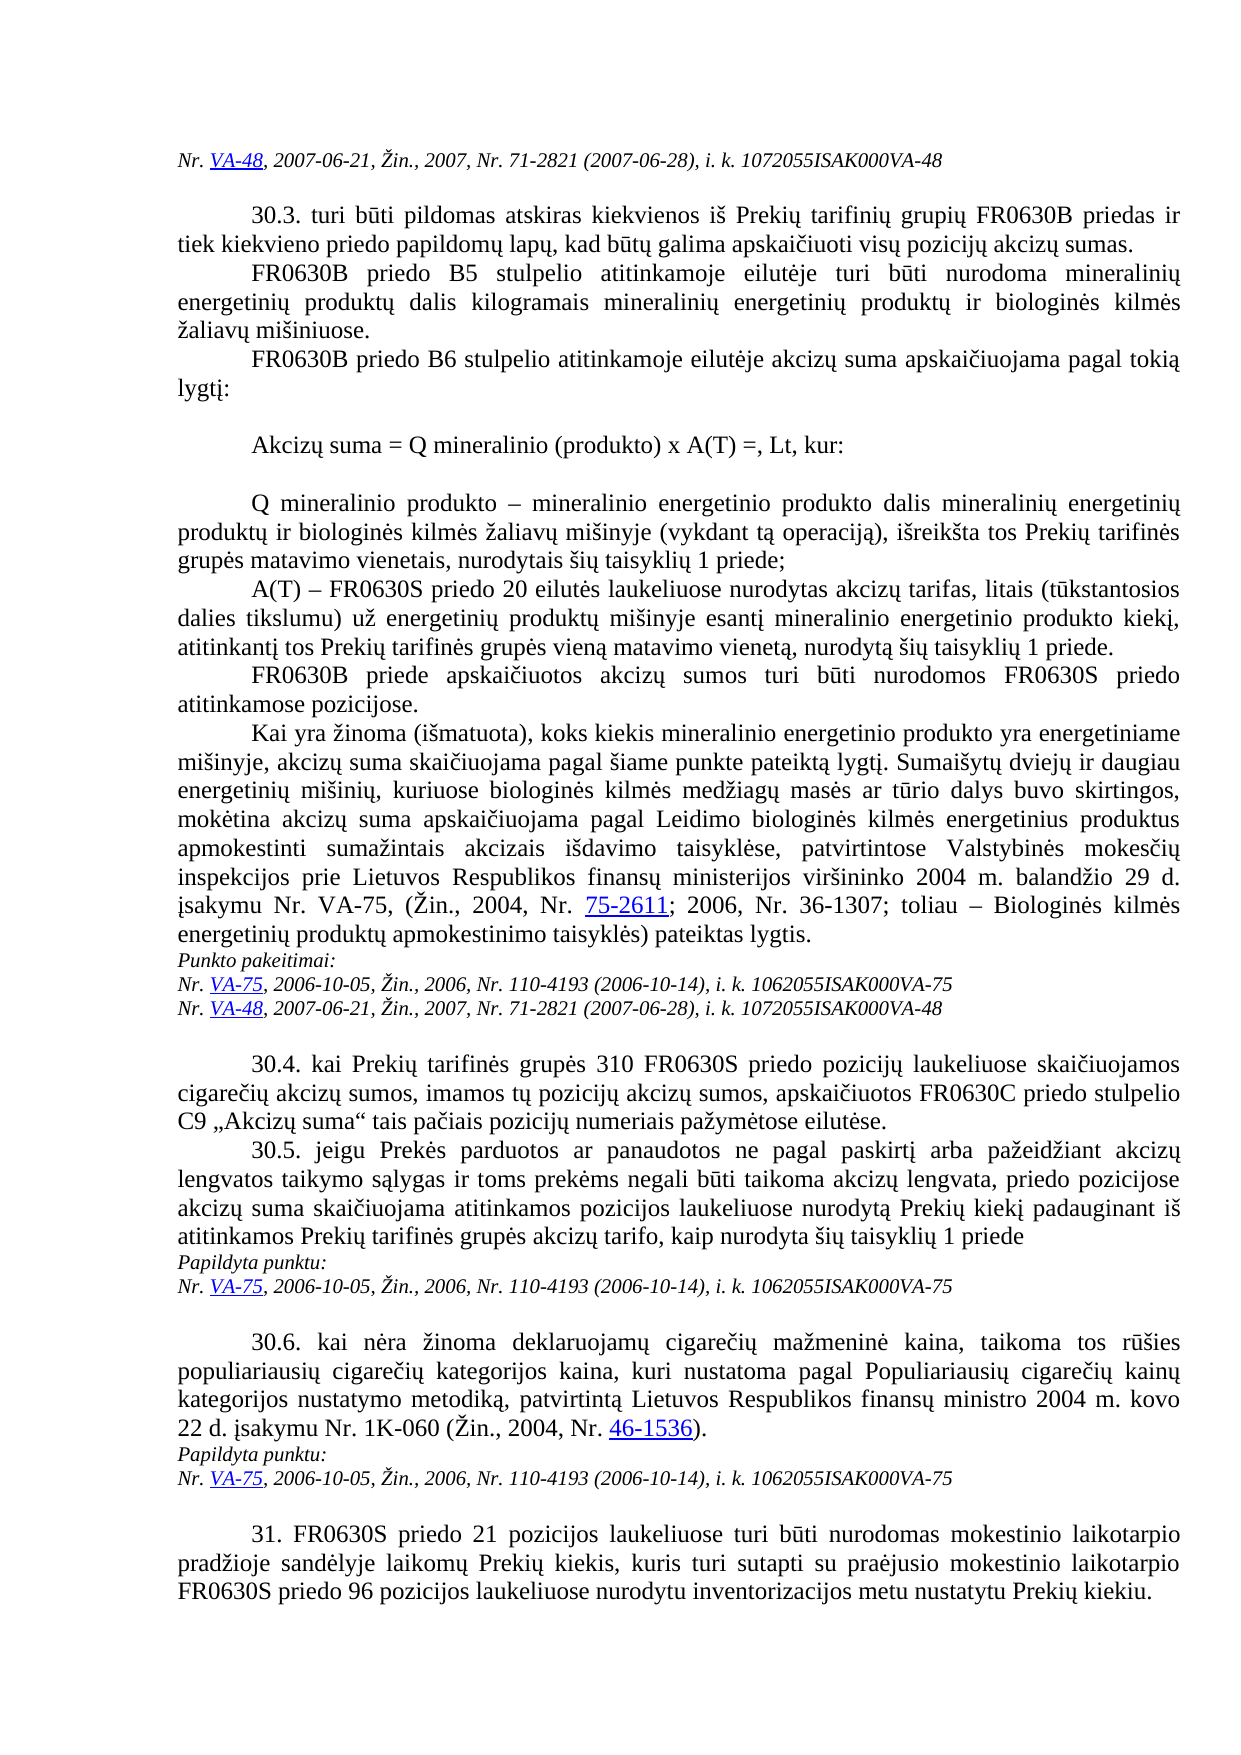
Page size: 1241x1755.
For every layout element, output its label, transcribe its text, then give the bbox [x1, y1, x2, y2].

text FR0630B priedo B5 stulpelio atitinkamoje eilutėje turi būti nurodoma mineralinių energetinių produktų dalis kilogramais mineralinių energetinių produktų ir biologinės kilmės žaliavų mišiniuose. [177, 258, 1181, 344]
text 30.6. kai nėra žinoma deklaruojamų cigarečių mažmeninė kaina, taikoma tos rūšies populiariausių cigarečių kategorijos kaina, kuri nustatoma pagal Populiariausių cigarečių kainų kategorijos nustatymo metodiką, patvirtintą Lietuvos Respublikos finansų ministro 2004 m. kovo 22 d. įsakymu Nr. 1K-060 (Žin., 2004, Nr. 46-1536). [177, 1327, 1181, 1442]
text Nr. VA-75, 2006-10-05, Žin., 2006, Nr. 110-4193 (2006-10-14), i. k. 1062055ISAK000VA-75 [177, 972, 1181, 996]
text Punkto pakeitimai: [177, 948, 1181, 972]
text 30.5. jeigu Prekės parduotos ar panaudotos ne pagal paskirtį arba pažeidžiant akcizų lengvatos taikymo sąlygas ir toms prekėms negali būti taikoma akcizų lengvata, priedo pozicijose akcizų suma skaičiuojama atitinkamos pozicijos laukeliuose nurodytą Prekių kiekį padauginant iš atitinkamos Prekių tarifinės grupės akcizų tarifo, kaip nurodyta šių taisyklių 1 priede [177, 1135, 1181, 1250]
text 30.4. kai Prekių tarifinės grupės 310 FR0630S priedo pozicijų laukeliuose skaičiuojamos cigarečių akcizų sumos, imamos tų pozicijų akcizų sumos, apskaičiuotos FR0630C priedo stulpelio C9 „Akcizų suma“ tais pačiais pozicijų numeriais pažymėtose eilutėse. [177, 1049, 1181, 1135]
text Papildyta punktu: [177, 1250, 1181, 1274]
text Papildyta punktu: [177, 1442, 1181, 1466]
text 30.3. turi būti pildomas atskiras kiekvienos iš Prekių tarifinių grupių FR0630B priedas ir tiek kiekvieno priedo papildomų lapų, kad būtų galima apskaičiuoti visų pozicijų akcizų sumas. [177, 200, 1181, 258]
text Kai yra žinoma (išmatuota), koks kiekis mineralinio energetinio produkto yra energetiniame mišinyje, akcizų suma skaičiuojama pagal šiame punkte pateiktą lygtį. Sumaišytų dviejų ir daugiau energetinių mišinių, kuriuose biologinės kilmės medžiagų masės ar tūrio dalys buvo skirtingos, mokėtina akcizų suma apskaičiuojama pagal Leidimo biologinės kilmės energetinius produktus apmokestinti sumažintais akcizais išdavimo taisyklėse, patvirtintose Valstybinės mokesčių inspekcijos prie Lietuvos Respublikos finansų ministerijos viršininko 2004 m. balandžio 29 d. įsakymu Nr. VA-75, (Žin., 2004, Nr. 75-2611; 2006, Nr. 36-1307; toliau – Biologinės kilmės energetinių produktų apmokestinimo taisyklės) pateiktas lygtis. [177, 718, 1181, 948]
text FR0630B priedo B6 stulpelio atitinkamoje eilutėje akcizų suma apskaičiuojama pagal tokią lygtį: [177, 344, 1181, 402]
text Nr. VA-48, 2007-06-21, Žin., 2007, Nr. 71-2821 (2007-06-28), i. k. 1072055ISAK000VA-48 [177, 996, 1181, 1020]
text FR0630B priede apskaičiuotos akcizų sumos turi būti nurodomos FR0630S priedo atitinkamose pozicijose. [177, 660, 1181, 718]
text 31. FR0630S priedo 21 pozicijos laukeliuose turi būti nurodomas mokestinio laikotarpio pradžioje sandėlyje laikomų Prekių kiekis, kuris turi sutapti su praėjusio mokestinio laikotarpio FR0630S priedo 96 pozicijos laukeliuose nurodytu inventorizacijos metu nustatytu Prekių kiekiu. [177, 1519, 1181, 1605]
text A(T) – FR0630S priedo 20 eilutės laukeliuose nurodytas akcizų tarifas, litais (tūkstantosios dalies tikslumu) už energetinių produktų mišinyje esantį mineralinio energetinio produkto kiekį, atitinkantį tos Prekių tarifinės grupės vieną matavimo vienetą, nurodytą šių taisyklių 1 priede. [177, 574, 1181, 660]
text Nr. VA-48, 2007-06-21, Žin., 2007, Nr. 71-2821 (2007-06-28), i. k. 1072055ISAK000VA-48 [177, 148, 1181, 172]
text Akcizų suma = Q mineralinio (produkto) x A(T) =, Lt, kur: [177, 430, 1181, 459]
text Nr. VA-75, 2006-10-05, Žin., 2006, Nr. 110-4193 (2006-10-14), i. k. 1062055ISAK000VA-75 [177, 1466, 1181, 1490]
text Q mineralinio produkto – mineralinio energetinio produkto dalis mineralinių energetinių produktų ir biologinės kilmės žaliavų mišinyje (vykdant tą operaciją), išreikšta tos Prekių tarifinės grupės matavimo vienetais, nurodytais šių taisyklių 1 priede; [177, 488, 1181, 574]
text Nr. VA-75, 2006-10-05, Žin., 2006, Nr. 110-4193 (2006-10-14), i. k. 1062055ISAK000VA-75 [177, 1274, 1181, 1298]
